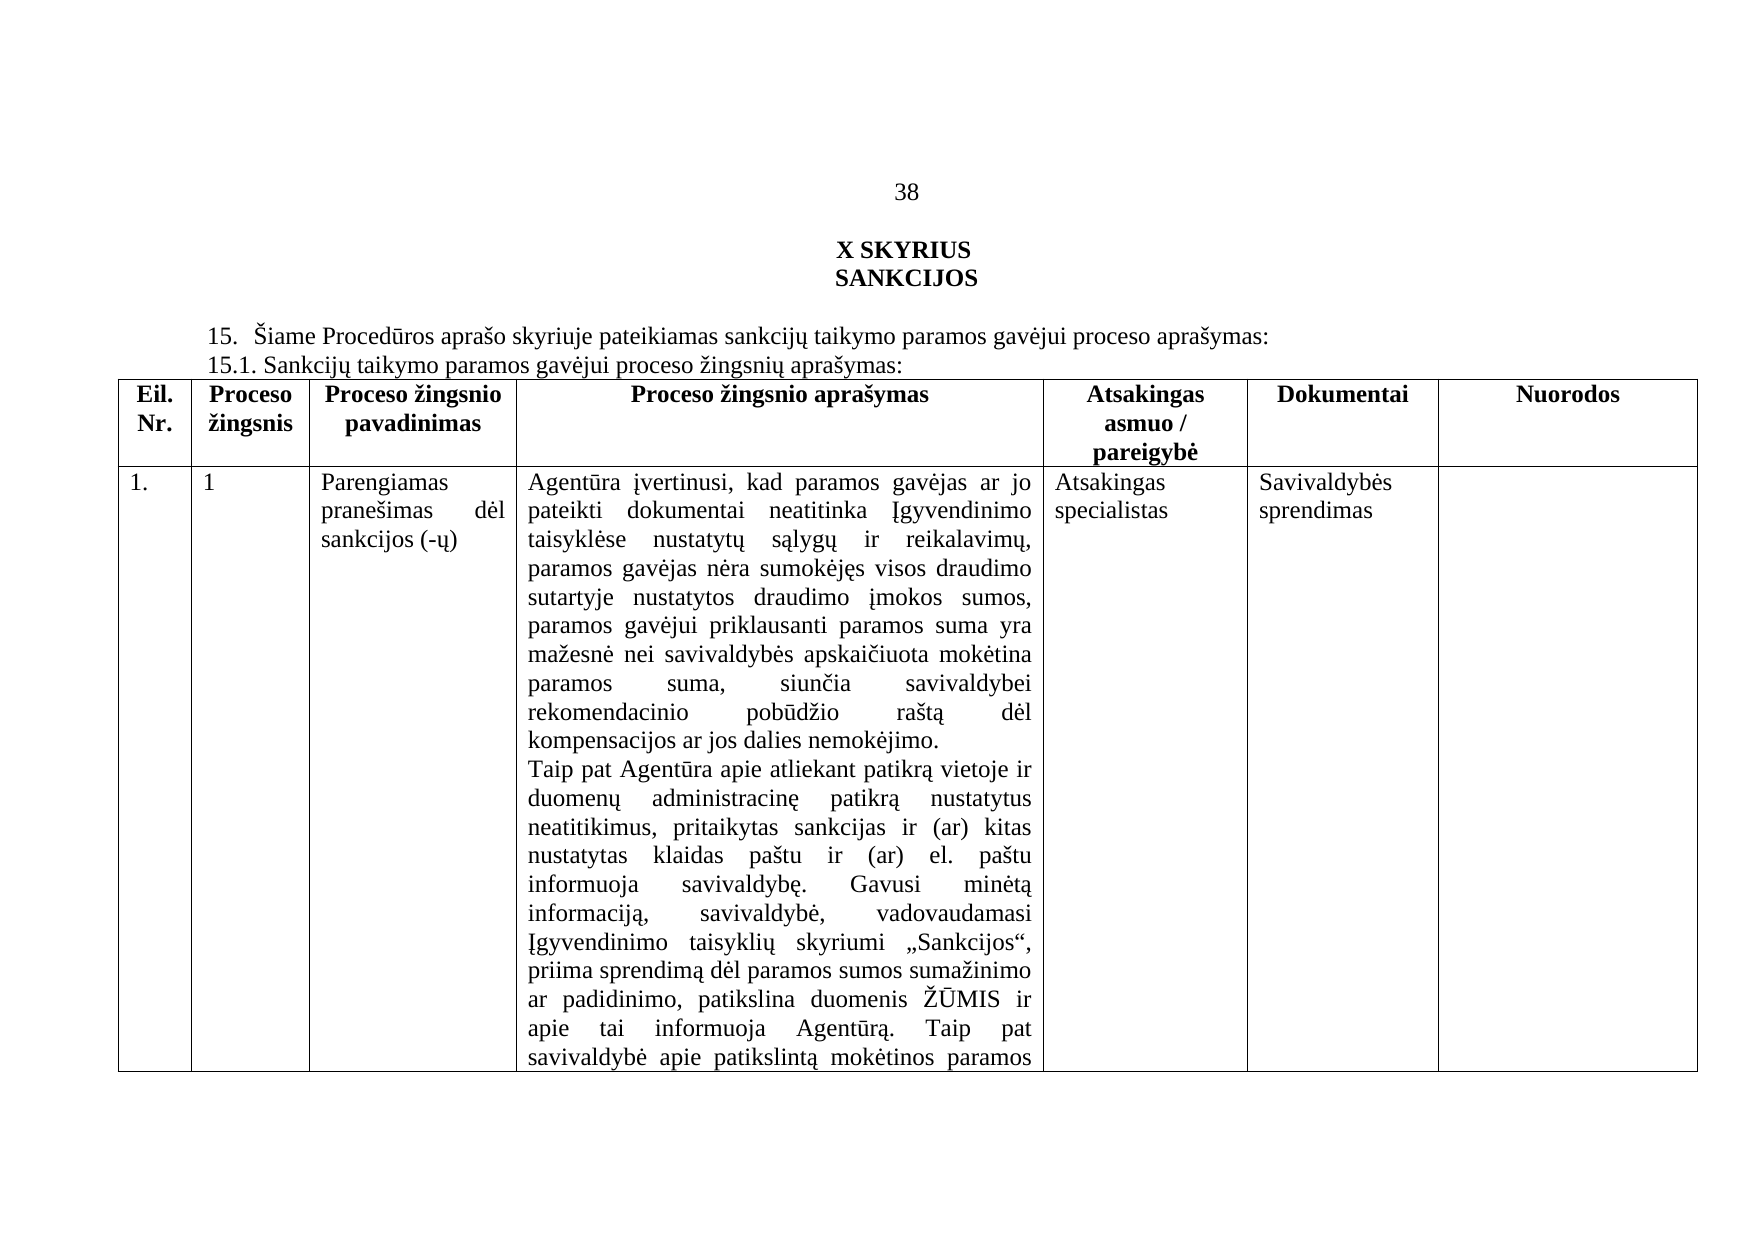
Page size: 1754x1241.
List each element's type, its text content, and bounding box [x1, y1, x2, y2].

table_header Dokumentai [1248, 380, 1438, 466]
table_cell Atsakingas specialistas [1044, 467, 1247, 1071]
table_header Proceso žingsnio pavadinimas [310, 380, 516, 466]
table_cell 1 [192, 467, 309, 1071]
table_header Eil. Nr. [119, 380, 191, 466]
table_header Proceso žingsnio aprašymas [517, 380, 1043, 466]
table_cell [1439, 467, 1697, 1071]
text 15.1. Sankcijų taikymo paramos gavėjui proceso žingsnių aprašymas: [118, 350, 1695, 378]
text X SKYRIUS [118, 235, 1695, 263]
table_cell 1. [119, 467, 191, 1071]
table_header Nuorodos [1439, 380, 1697, 466]
table_cell Parengiamas pranešimas dėl sankcijos (-ų) [310, 467, 516, 1071]
table_cell Savivaldybės sprendimas [1248, 467, 1438, 1071]
text SANKCIJOS [118, 263, 1695, 292]
table_header Atsakingas asmuo / pareigybė [1044, 380, 1247, 466]
table_cell Agentūra įvertinusi, kad paramos gavėjas ar jo pateikti dokumentai neatitinka Įgyvendinimo taisyklėse nustatytų sąlygų ir reikalavimų, paramos gavėjas nėra sumokėjęs visos draudimo sutartyje nustatytos draudimo įmokos sumos, paramos gavėjui priklausanti paramos suma yra mažesnė nei savivaldybės apskaičiuota mokėtina paramos suma, siunčia savivaldybei rekomendacinio pobūdžio raštą dėl kompensacijos ar jos dalies nemokėjimo. Taip pat Agentūra apie atliekant patikrą vietoje ir duomenų administracinę patikrą nustatytus neatitikimus, pritaikytas sankcijas ir (ar) kitas nustatytas klaidas paštu ir (ar) el. paštu informuoja savivaldybę. Gavusi minėtą informaciją, savivaldybė, vadovaudamasi Įgyvendinimo taisyklių skyriumi „Sankcijos“, priima sprendimą dėl paramos sumos sumažinimo ar padidinimo, patikslina duomenis ŽŪMIS ir apie tai informuoja Agentūrą. Taip pat savivaldybė apie patikslintą mokėtinos paramos [517, 467, 1043, 1071]
table_header Proceso žingsnis [192, 380, 309, 466]
text 15. Šiame Procedūros aprašo skyriuje pateikiamas sankcijų taikymo paramos gavėjui proceso aprašymas: [118, 321, 1695, 350]
